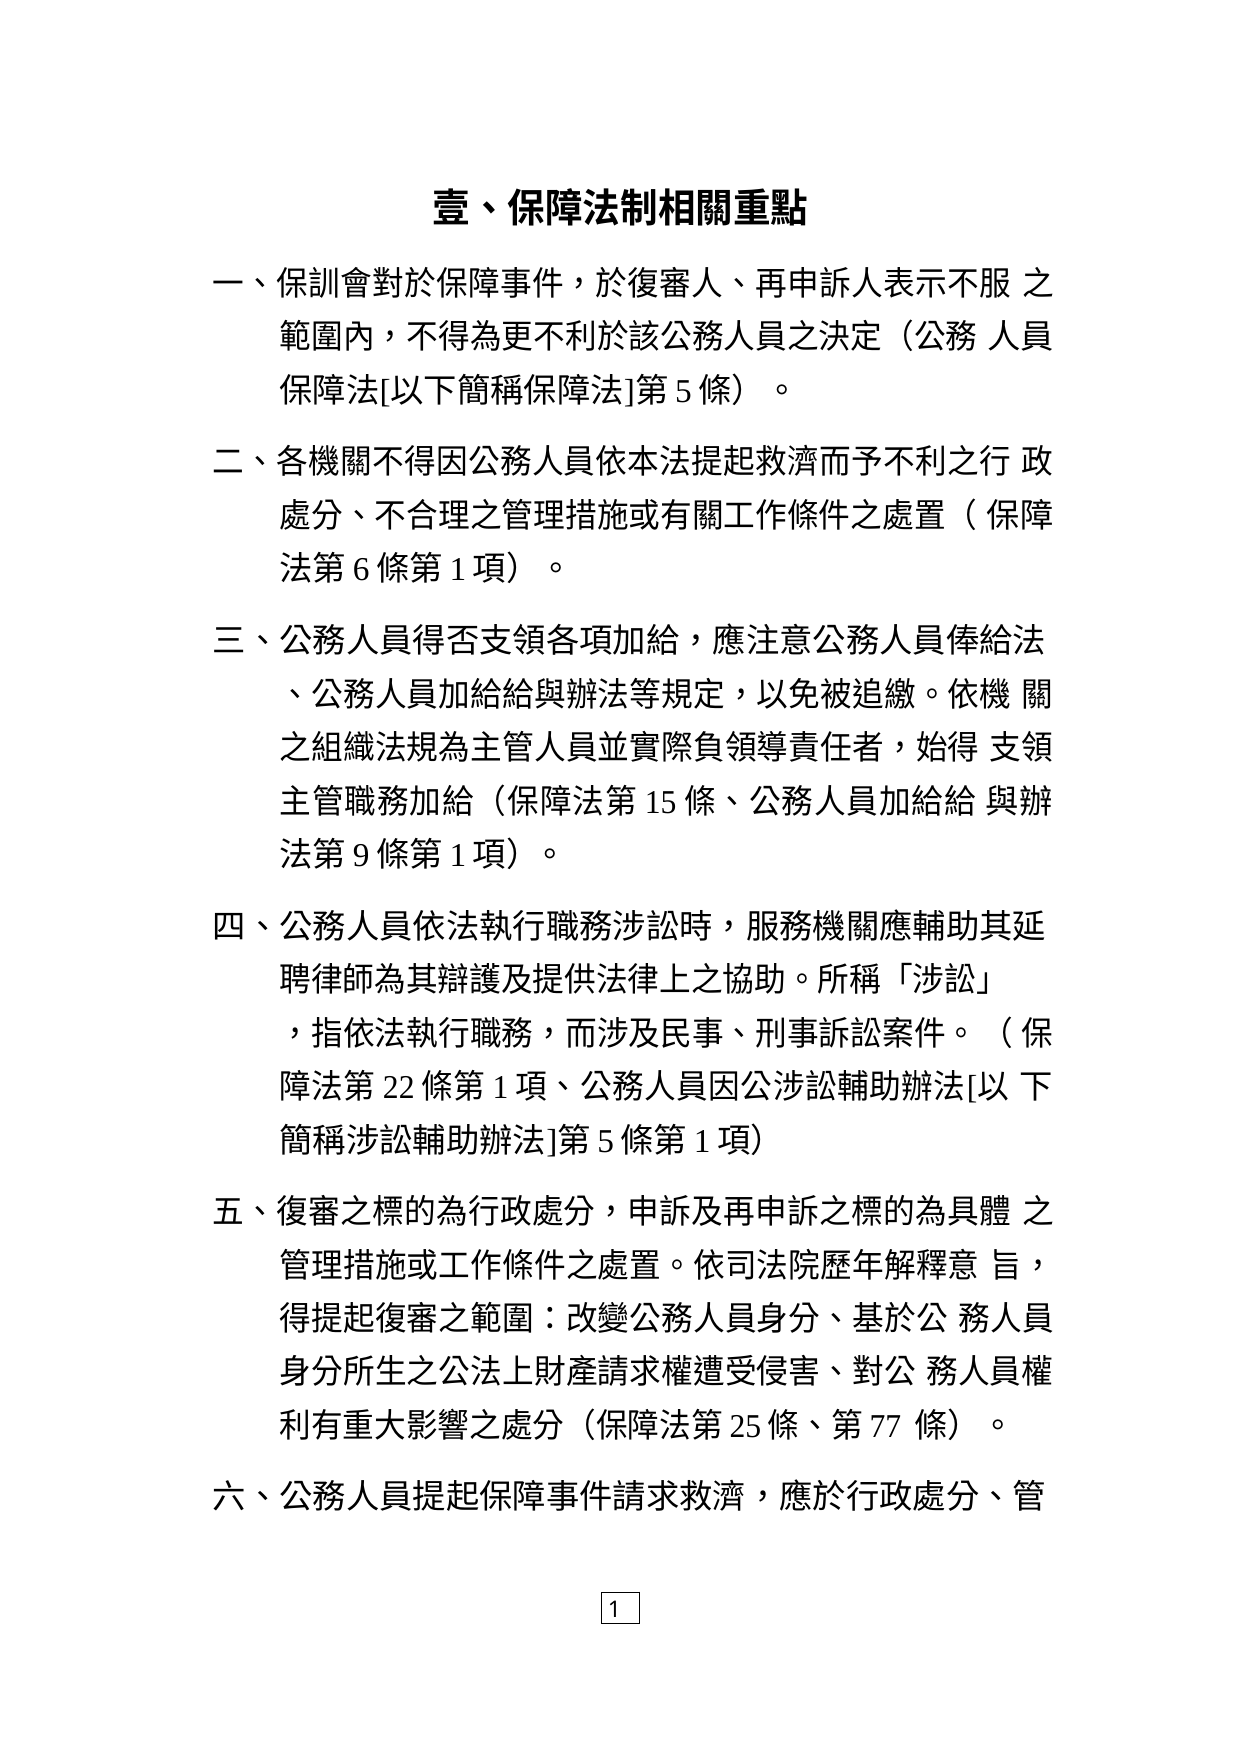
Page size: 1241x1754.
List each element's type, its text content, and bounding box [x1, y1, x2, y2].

subtitle 壹、保障法制相關重點 [87, 164, 1153, 237]
text 三、公務人員得否支領各項加給，應注意公務人員俸給法 [212, 614, 1163, 662]
text ，指依法執行職務，而涉及民事、刑事訴訟案件。（ 保障法第22條第1項、公務人員因公涉訟輔助辦法[以 下簡稱涉訟輔助辦法]第5條第1項） [279, 1007, 1053, 1162]
text 一、保訓會對於保障事件，於復審人、再申訴人表示不服 之範圍內，不得為更不利於該公務人員之決定（公務 人員保障法[以下簡稱保障法]第5條）。 [212, 256, 1054, 412]
text 四、公務人員依法執行職務涉訟時，服務機關應輔助其延聘律師為其辯護及提供法律上之協助。所稱「涉訟」 [212, 900, 1069, 1001]
text 五、復審之標的為行政處分，申訴及再申訴之標的為具體 之管理措施或工作條件之處置。依司法院歷年解釋意 旨，得提起復審之範圍：改變公務人員身分、基於公 務人員身分所生之公法上財產請求權遭受侵害、對公 務人員權利有重大影響之處分（保障法第25條、第77 條）。 [212, 1185, 1054, 1447]
text 六、公務人員提起保障事件請求救濟，應於行政處分、管 [212, 1470, 1163, 1518]
text 二、各機關不得因公務人員依本法提起救濟而予不利之行 政處分、不合理之管理措施或有關工作條件之處置（ 保障法第6條第1項）。 [212, 435, 1053, 590]
text 、公務人員加給給與辦法等規定，以免被追繳。依機 關之組織法規為主管人員並實際負領導責任者，始得 支領主管職務加給（保障法第15條、公務人員加給給 與辦法第9條第1項）。 [279, 667, 1053, 876]
